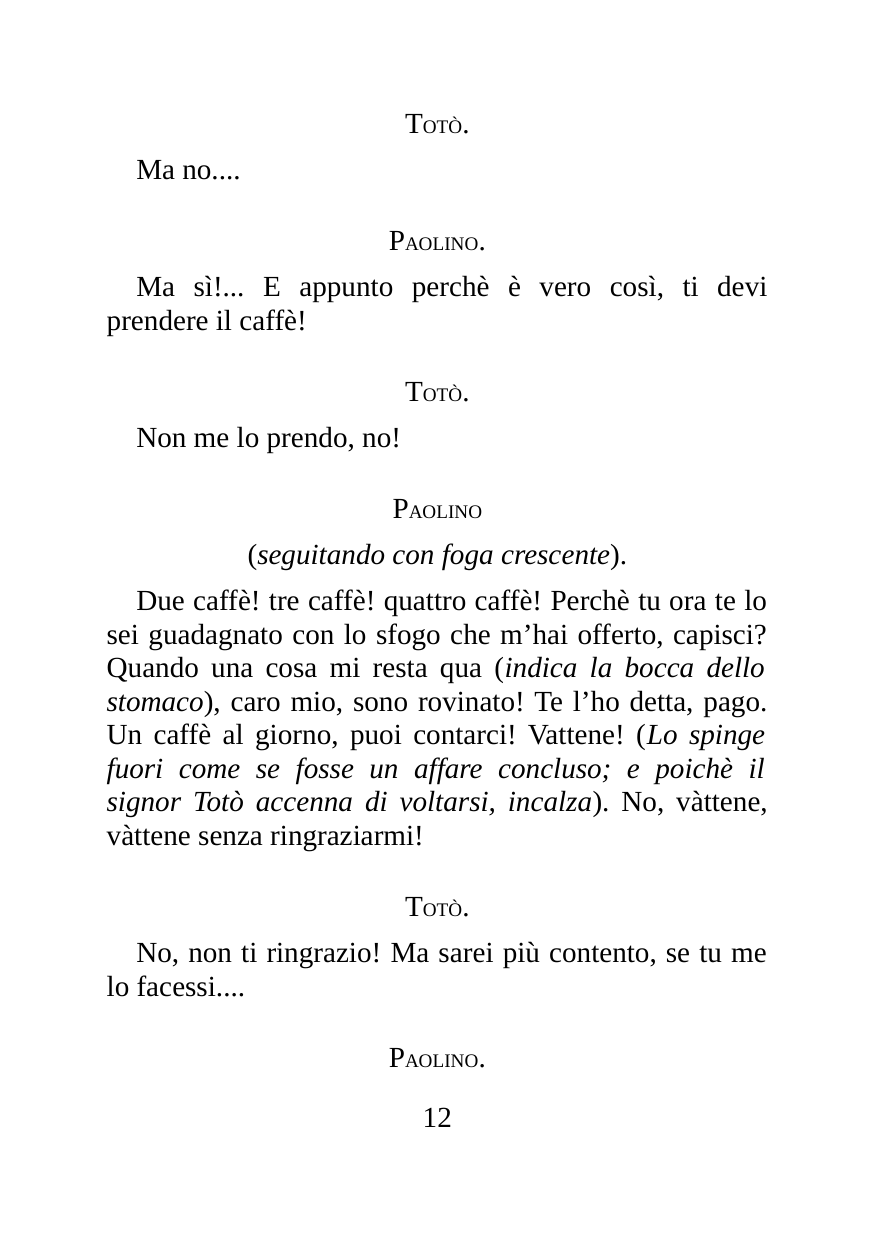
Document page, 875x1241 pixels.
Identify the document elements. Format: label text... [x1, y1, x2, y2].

text Totò. [106, 374, 768, 408]
text Ma no.... [106, 152, 768, 186]
text Totò. [106, 889, 768, 923]
text Paolino. [106, 1040, 768, 1073]
text Ma sì!... E appunto perchè è vero così, ti devi prendere il caffè! [106, 269, 768, 337]
text Paolino [106, 491, 768, 525]
text Totò. [106, 106, 768, 140]
text Non me lo prendo, no! [106, 420, 768, 454]
text Paolino. [106, 223, 768, 257]
text Due caffè! tre caffè! quattro caffè! Perchè tu ora te lo sei guadagnato con lo sfogo che m’hai offerto, capisci? Quando una cosa mi resta qua (indica la bocca dello stomaco), caro mio, sono rovinato! Te l’ho detta, pago. Un caffè al giorno, puoi contarci! Vattene! (Lo spinge fuori come se fosse un affare concluso; e poichè il signor Totò accenna di voltarsi, incalza). No, vàttene, vàttene senza ringraziarmi! [106, 583, 768, 852]
text (seguitando con foga crescente). [106, 537, 768, 571]
text No, non ti ringrazio! Ma sarei più contento, se tu me lo facessi.... [106, 935, 768, 1002]
